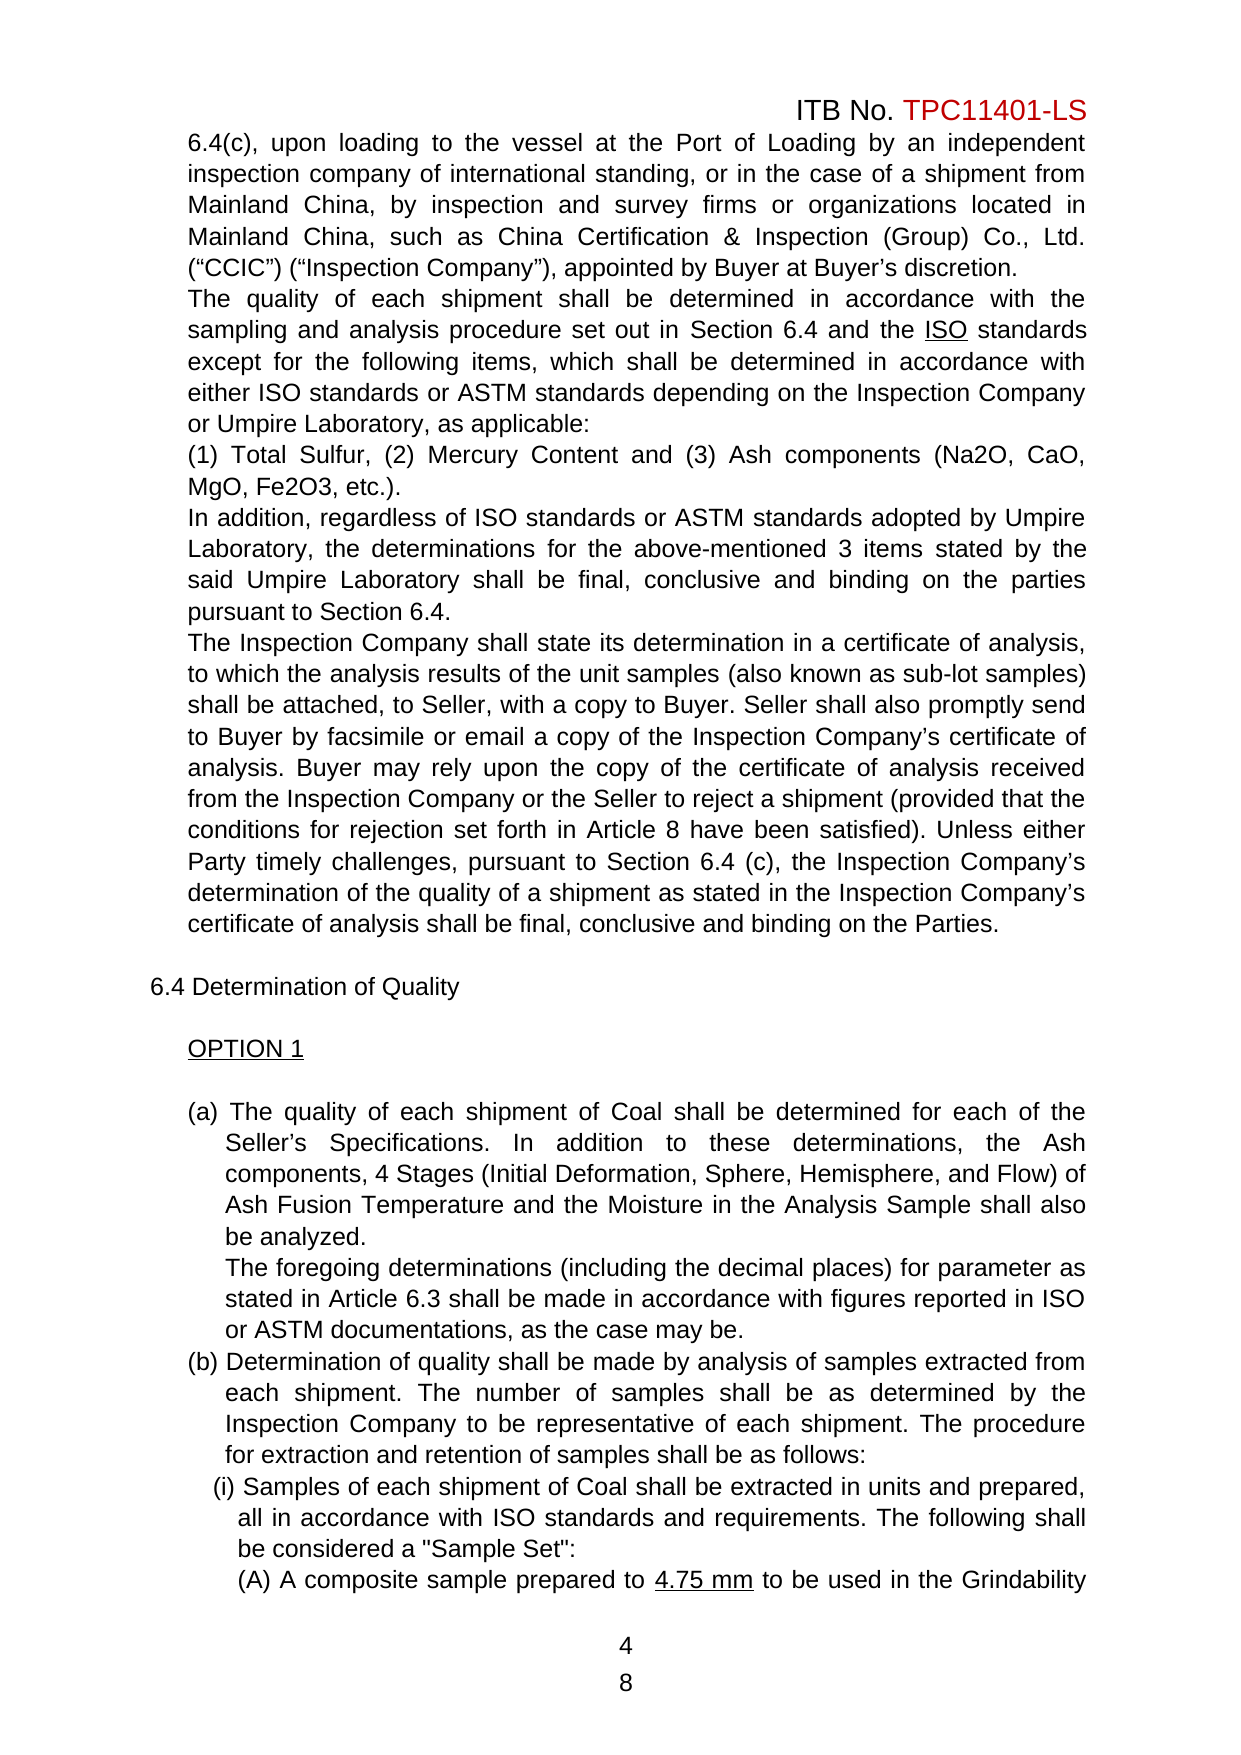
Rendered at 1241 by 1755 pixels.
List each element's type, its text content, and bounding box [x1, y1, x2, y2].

text (A) A composite sample prepared to 4.75 mm to be used in the Grindability [237, 1564, 1087, 1595]
text The Inspection Company shall state its determination in a certificate of analysis, to which the analysis results of the unit samples (also known as sub-lot samples) shall be attached, to Seller, with a copy to Buyer. Seller shall also promptly send to Buyer by facsimile or email a copy of the Inspection Company’s certificate of analysis. Buyer may rely upon the copy of the certificate of analysis received from the Inspection Company or the Seller to reject a shipment (provided that the conditions for rejection set forth in Article 8 have been satisfied). Unless either Party timely challenges, pursuant to Section 6.4 (c), the Inspection Company’s determination of the quality of a shipment as stated in the Inspection Company’s certificate of analysis shall be final, conclusive and binding on the Parties. [187, 626, 1087, 939]
text 6.4 Determination of Quality [150, 970, 1192, 1001]
text OPTION 1 [187, 1032, 1087, 1064]
text (b) Determination of quality shall be made by analysis of samples extracted from each shipment. The number of samples shall be as determined by the Inspection Company to be representative of each shipment. The procedure for extraction and retention of samples shall be as follows: [187, 1345, 1087, 1470]
text 6.4(c), upon loading to the vessel at the Port of Loading by an independent inspection company of international standing, or in the case of a shipment from Mainland China, by inspection and survey firms or organizations located in Mainland China, such as China Certification & Inspection (Group) Co., Ltd. (“CCIC”) (“Inspection Company”), appointed by Buyer at Buyer’s discretion. [187, 126, 1087, 282]
text (1) Total Sulfur, (2) Mercury Content and (3) Ash components (Na2O, CaO, MgO, Fe2O3, etc.). [187, 439, 1087, 501]
text (a) The quality of each shipment of Coal shall be determined for each of the Seller’s Specifications. In addition to these determinations, the Ash components, 4 Stages (Initial Deformation, Sphere, Hemisphere, and Flow) of Ash Fusion Temperature and the Moisture in the Analysis Sample shall also be analyzed. [187, 1095, 1087, 1251]
text In addition, regardless of ISO standards or ASTM standards adopted by Umpire Laboratory, the determinations for the above-mentioned 3 items stated by the said Umpire Laboratory shall be final, conclusive and binding on the parties pursuant to Section 6.4. [187, 501, 1087, 626]
text The quality of each shipment shall be determined in accordance with the sampling and analysis procedure set out in Section 6.4 and the ISO standards except for the following items, which shall be determined in accordance with either ISO standards or ASTM standards depending on the Inspection Company or Umpire Laboratory, as applicable: [187, 282, 1087, 439]
text The foregoing determinations (including the decimal places) for parameter as stated in Article 6.3 shall be made in accordance with figures reported in ISO or ASTM documentations, as the case may be. [225, 1251, 1087, 1345]
text (i) Samples of each shipment of Coal shall be extracted in units and prepared, all in accordance with ISO standards and requirements. The following shall be considered a "Sample Set": [213, 1470, 1087, 1564]
